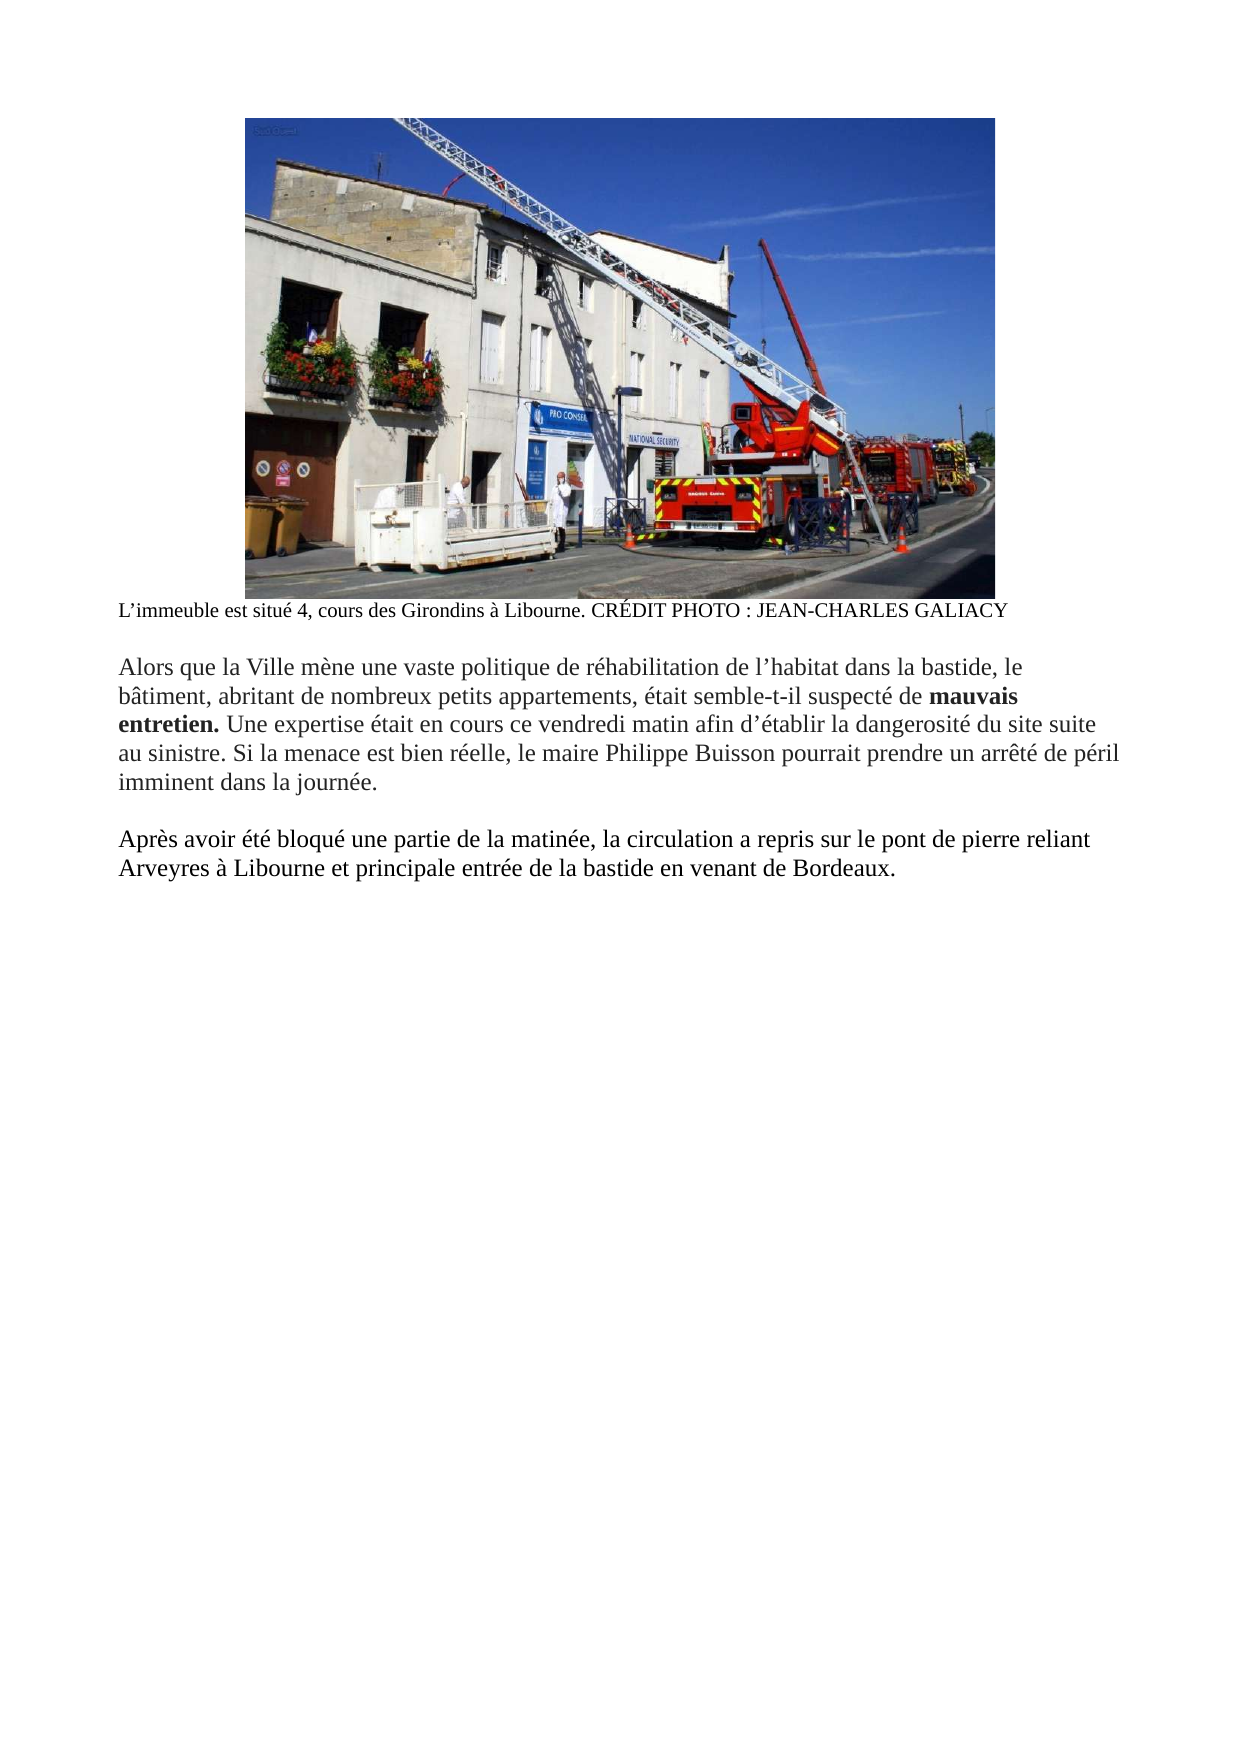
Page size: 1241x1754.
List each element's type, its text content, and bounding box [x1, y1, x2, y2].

picture [245, 118, 995, 599]
text Alors que la Ville mène une vaste politique de réhabilitation de l’habitat dans la bastide, le bâtiment, abritant de nombreux petits appartements, était semble-t-il suspecté de mauvais entretien. Une expertise était en cours ce vendredi matin afin d’établir la dangerosité du site suite au sinistre. Si la menace est bien réelle, le maire Philippe Buisson pourrait prendre un arrêté de péril imminent dans la journée. [118, 652, 1122, 796]
text L’immeuble est situé 4, cours des Girondins à Libourne. CRÉDIT PHOTO : JEAN-CHARLES GALIACY [118, 118, 1122, 622]
text Après avoir été bloqué une partie de la matinée, la circulation a repris sur le pont de pierre reliant Arveyres à Libourne et principale entrée de la bastide en venant de Bordeaux. [118, 824, 1122, 882]
